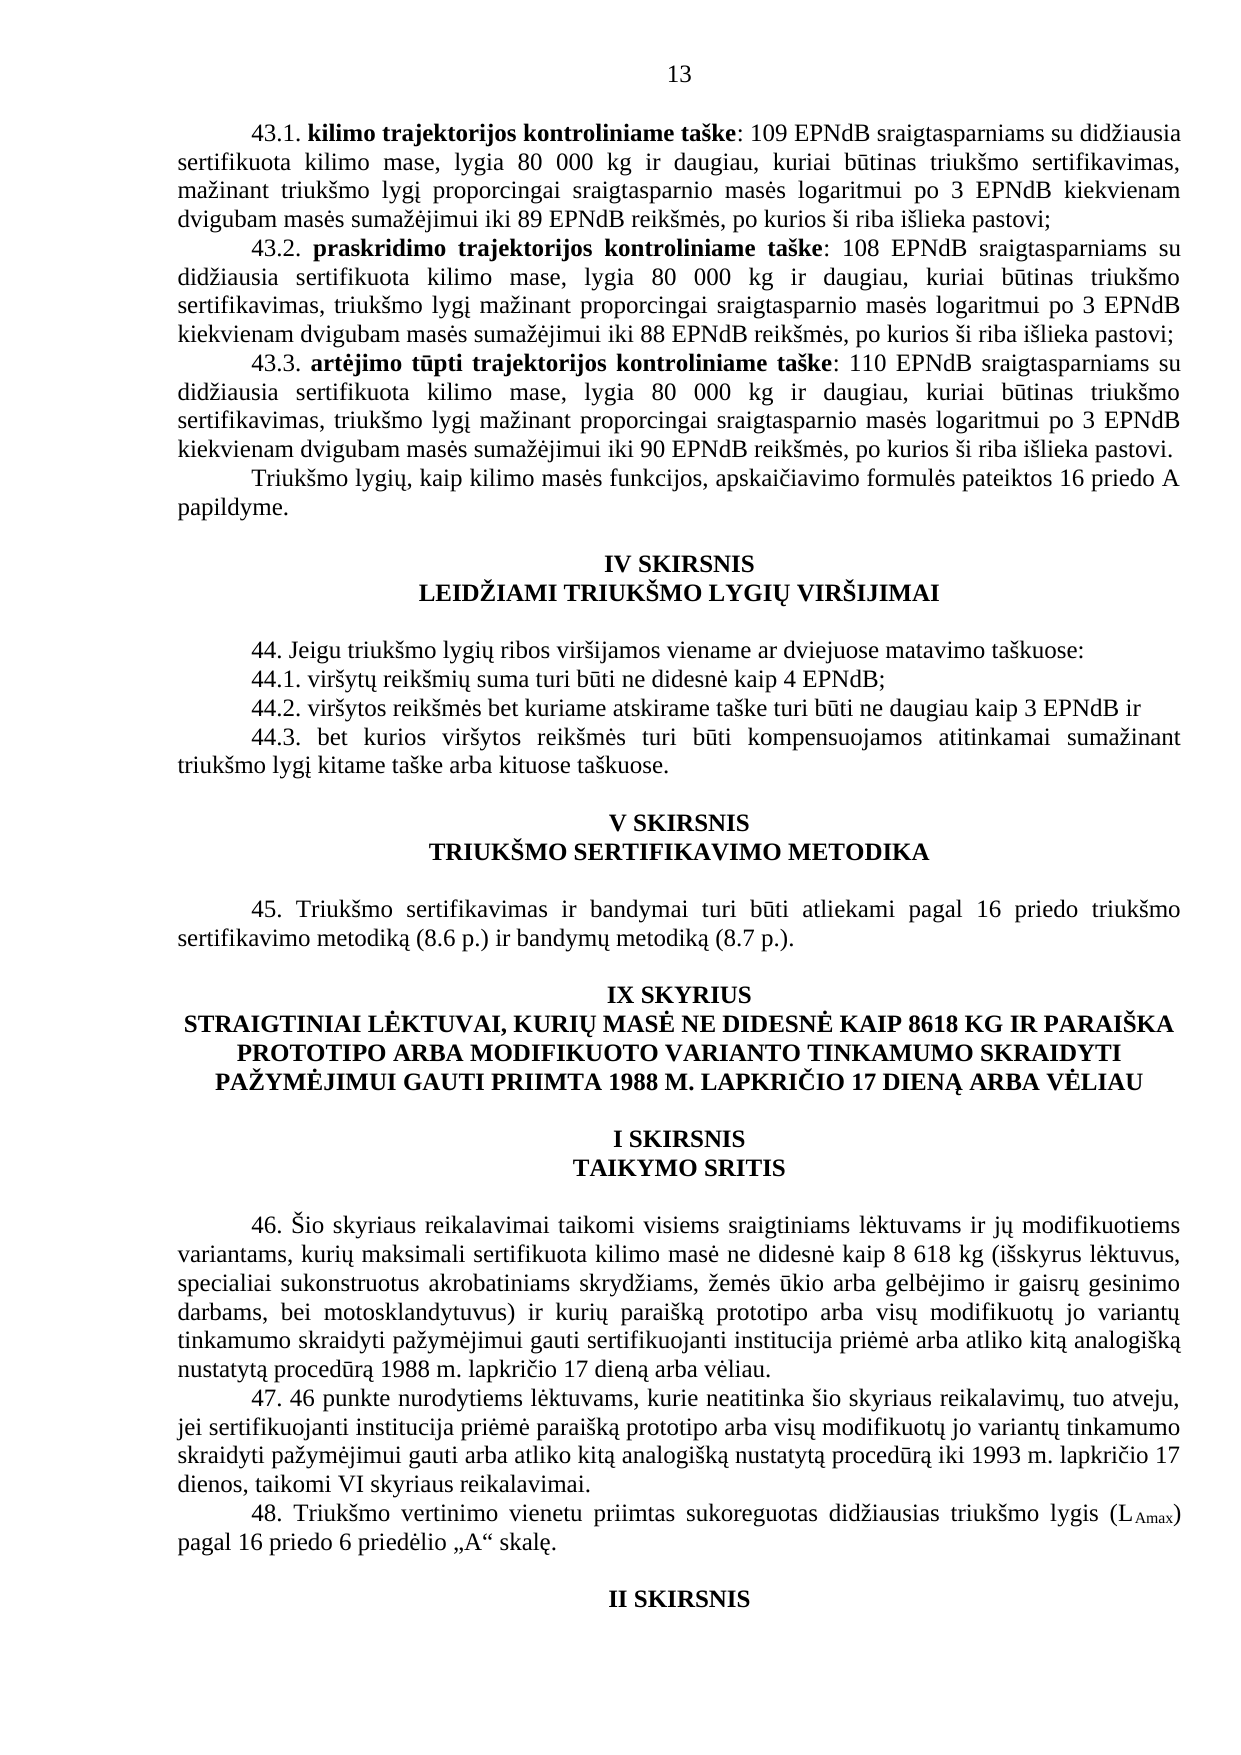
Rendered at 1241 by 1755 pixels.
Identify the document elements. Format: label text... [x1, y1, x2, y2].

text triukšmo sertifikavimo metodika [177, 837, 1181, 866]
text 45. Triukšmo sertifikavimas ir bandymai turi būti atliekami pagal 16 priedo triukšmo sertifikavimo metodiką (8.6 p.) ir bandymų metodiką (8.7 p.). [177, 894, 1181, 952]
text 44.3. bet kurios viršytos reikšmės turi būti kompensuojamos atitinkamai sumažinant triukšmo lygį kitame taške arba kituose taškuose. [177, 722, 1181, 779]
text 44. Jeigu triukšmo lygių ribos viršijamos viename ar dviejuose matavimo taškuose: [177, 636, 1181, 664]
text 47. 46 punkte nurodytiems lėktuvams, kurie neatitinka šio skyriaus reikalavimų, tuo atveju, jei sertifikuojanti institucija priėmė paraišką prototipo arba visų modifikuotų jo variantų tinkamumo skraidyti pažymėjimui gauti arba atliko kitą analogišką nustatytą procedūrą iki 1993 m. lapkričio 17 dienos, taikomi VI skyriaus reikalavimai. [177, 1383, 1181, 1498]
text I SKIRSNIS [177, 1124, 1181, 1153]
text IX SKYRIUS [177, 981, 1181, 1009]
text V SKIRSNIS [177, 808, 1181, 837]
text IV SKIRSNIS [177, 549, 1181, 578]
text 46. Šio skyriaus reikalavimai taikomi visiems sraigtiniams lėktuvams ir jų modifikuotiems variantams, kurių maksimali sertifikuota kilimo masė ne didesnė kaip 8 618 kg (išskyrus lėktuvus, specialiai sukonstruotus akrobatiniams skrydžiams, žemės ūkio arba gelbėjimo ir gaisrų gesinimo darbams, bei motosklandytuvus) ir kurių paraišką prototipo arba visų modifikuotų jo variantų tinkamumo skraidyti pažymėjimui gauti sertifikuojanti institucija priėmė arba atliko kitą analogišką nustatytą procedūrą 1988 m. lapkričio 17 dieną arba vėliau. [177, 1211, 1181, 1383]
text 43.1. kilimo trajektorijos kontroliniame taške: 109 EPNdB sraigtasparniams su didžiausia sertifikuota kilimo mase, lygia 80 000 kg ir daugiau, kuriai būtinas triukšmo sertifikavimas, mažinant triukšmo lygį proporcingai sraigtasparnio masės logaritmui po 3 EPNdB kiekvienam dvigubam masės sumažėjimui iki 89 EPNdB reikšmės, po kurios ši riba išlieka pastovi; [177, 118, 1181, 233]
text 43.2. praskridimo trajektorijos kontroliniame taške: 108 EPNdB sraigtasparniams su didžiausia sertifikuota kilimo mase, lygia 80 000 kg ir daugiau, kuriai būtinas triukšmo sertifikavimas, triukšmo lygį mažinant proporcingai sraigtasparnio masės logaritmui po 3 EPNdB kiekvienam dvigubam masės sumažėjimui iki 88 EPNdB reikšmės, po kurios ši riba išlieka pastovi; [177, 233, 1181, 348]
text II SKIRSNIS [177, 1584, 1181, 1613]
text Leidžiami TRIUKŠMO LYGIŲ viršijimai [177, 578, 1181, 607]
text STRAIGTINIAI LĖKTUVAI, KURIŲ MASĖ NE DIDESNĖ kaip 8618 KG IR PARAIŠKA PROTOTIPO ARBA MODIFIKUOTO VARIANTO TINKAMUMO SKRAIDYTI PAŽYMĖJIMUI GAUTI PRIIMTA 1988 M. LAPKRIČIO 17 DIENĄ ARBA VĖLIAU [177, 1009, 1181, 1096]
text 44.2. viršytos reikšmės bet kuriame atskirame taške turi būti ne daugiau kaip 3 EPNdB ir [177, 693, 1181, 722]
text Triukšmo lygių, kaip kilimo masės funkcijos, apskaičiavimo formulės pateiktos 16 priedo A papildyme. [177, 463, 1181, 521]
text 48. Triukšmo vertinimo vienetu priimtas sukoreguotas didžiausias triukšmo lygis (LAmax) pagal 16 priedo 6 priedėlio „A“ skalę. [177, 1498, 1181, 1556]
text 43.3. artėjimo tūpti trajektorijos kontroliniame taške: 110 EPNdB sraigtasparniams su didžiausia sertifikuota kilimo mase, lygia 80 000 kg ir daugiau, kuriai būtinas triukšmo sertifikavimas, triukšmo lygį mažinant proporcingai sraigtasparnio masės logaritmui po 3 EPNdB kiekvienam dvigubam masės sumažėjimui iki 90 EPNdB reikšmės, po kurios ši riba išlieka pastovi. [177, 348, 1181, 463]
text 44.1. viršytų reikšmių suma turi būti ne didesnė kaip 4 EPNdB; [177, 664, 1181, 693]
text TAIKYMO SRITIS [177, 1153, 1181, 1182]
